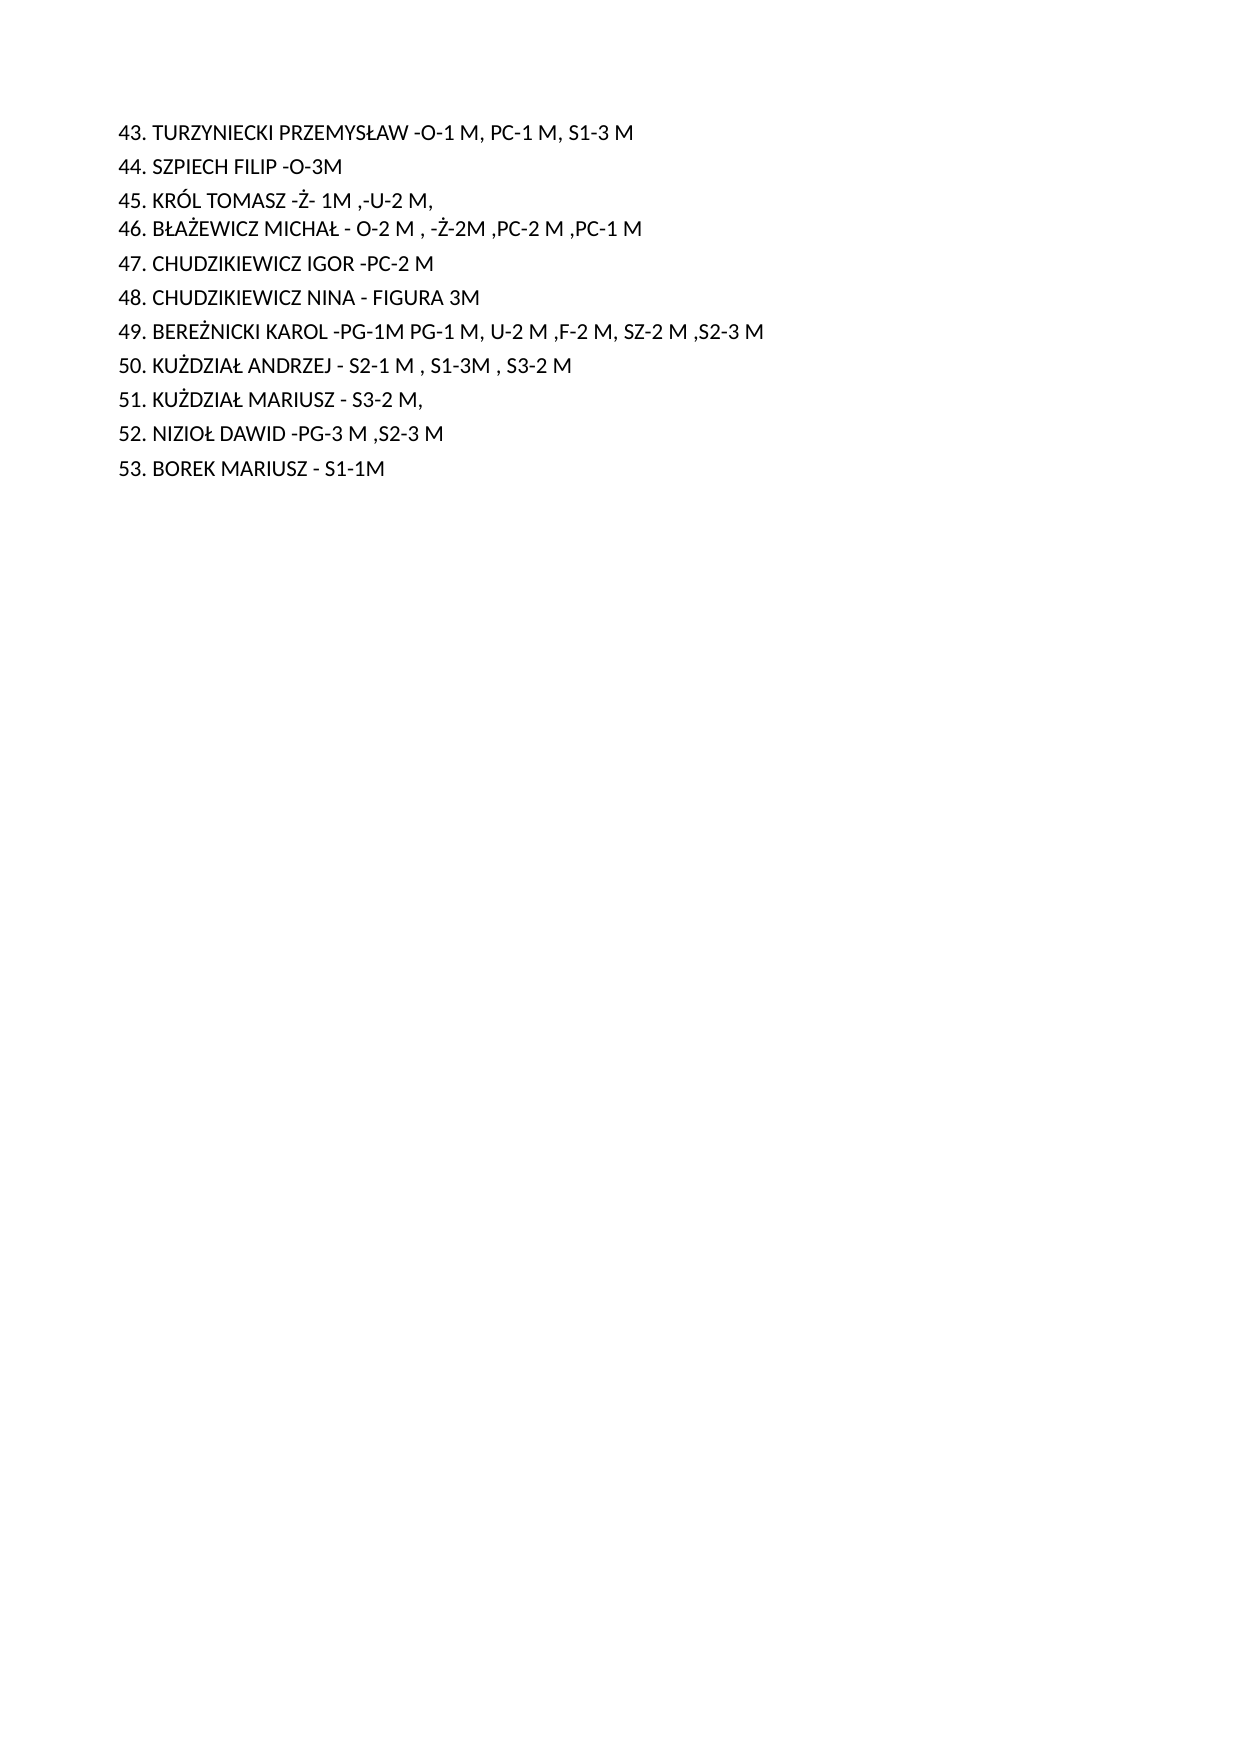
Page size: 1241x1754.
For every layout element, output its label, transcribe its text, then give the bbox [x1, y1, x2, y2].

text 50. KUŻDZIAŁ ANDRZEJ - S2-1 M , S1-3M , S3-2 M [118, 351, 1122, 379]
text 53. BOREK MARIUSZ - S1-1M [118, 454, 1122, 482]
text 43. TURZYNIECKI PRZEMYSŁAW -O-1 M, PC-1 M, S1-3 M [118, 118, 1122, 146]
text 49. BEREŻNICKI KAROL -PG-1M PG-1 M, U-2 M ,F-2 M, SZ-2 M ,S2-3 M [118, 317, 1122, 345]
text 47. CHUDZIKIEWICZ IGOR -PC-2 M [118, 249, 1122, 277]
text 52. NIZIOŁ DAWID -PG-3 M ,S2-3 M [118, 419, 1122, 447]
text 48. CHUDZIKIEWICZ NINA - FIGURA 3M [118, 283, 1122, 311]
text 51. KUŻDZIAŁ MARIUSZ - S3-2 M, [118, 385, 1122, 413]
text 45. KRÓL TOMASZ -Ż- 1M ,-U-2 M, [118, 186, 1122, 214]
text 46. BŁAŻEWICZ MICHAŁ - O-2 M , -Ż-2M ,PC-2 M ,PC-1 M [118, 214, 1122, 242]
text 44. SZPIECH FILIP -O-3M [118, 152, 1122, 180]
